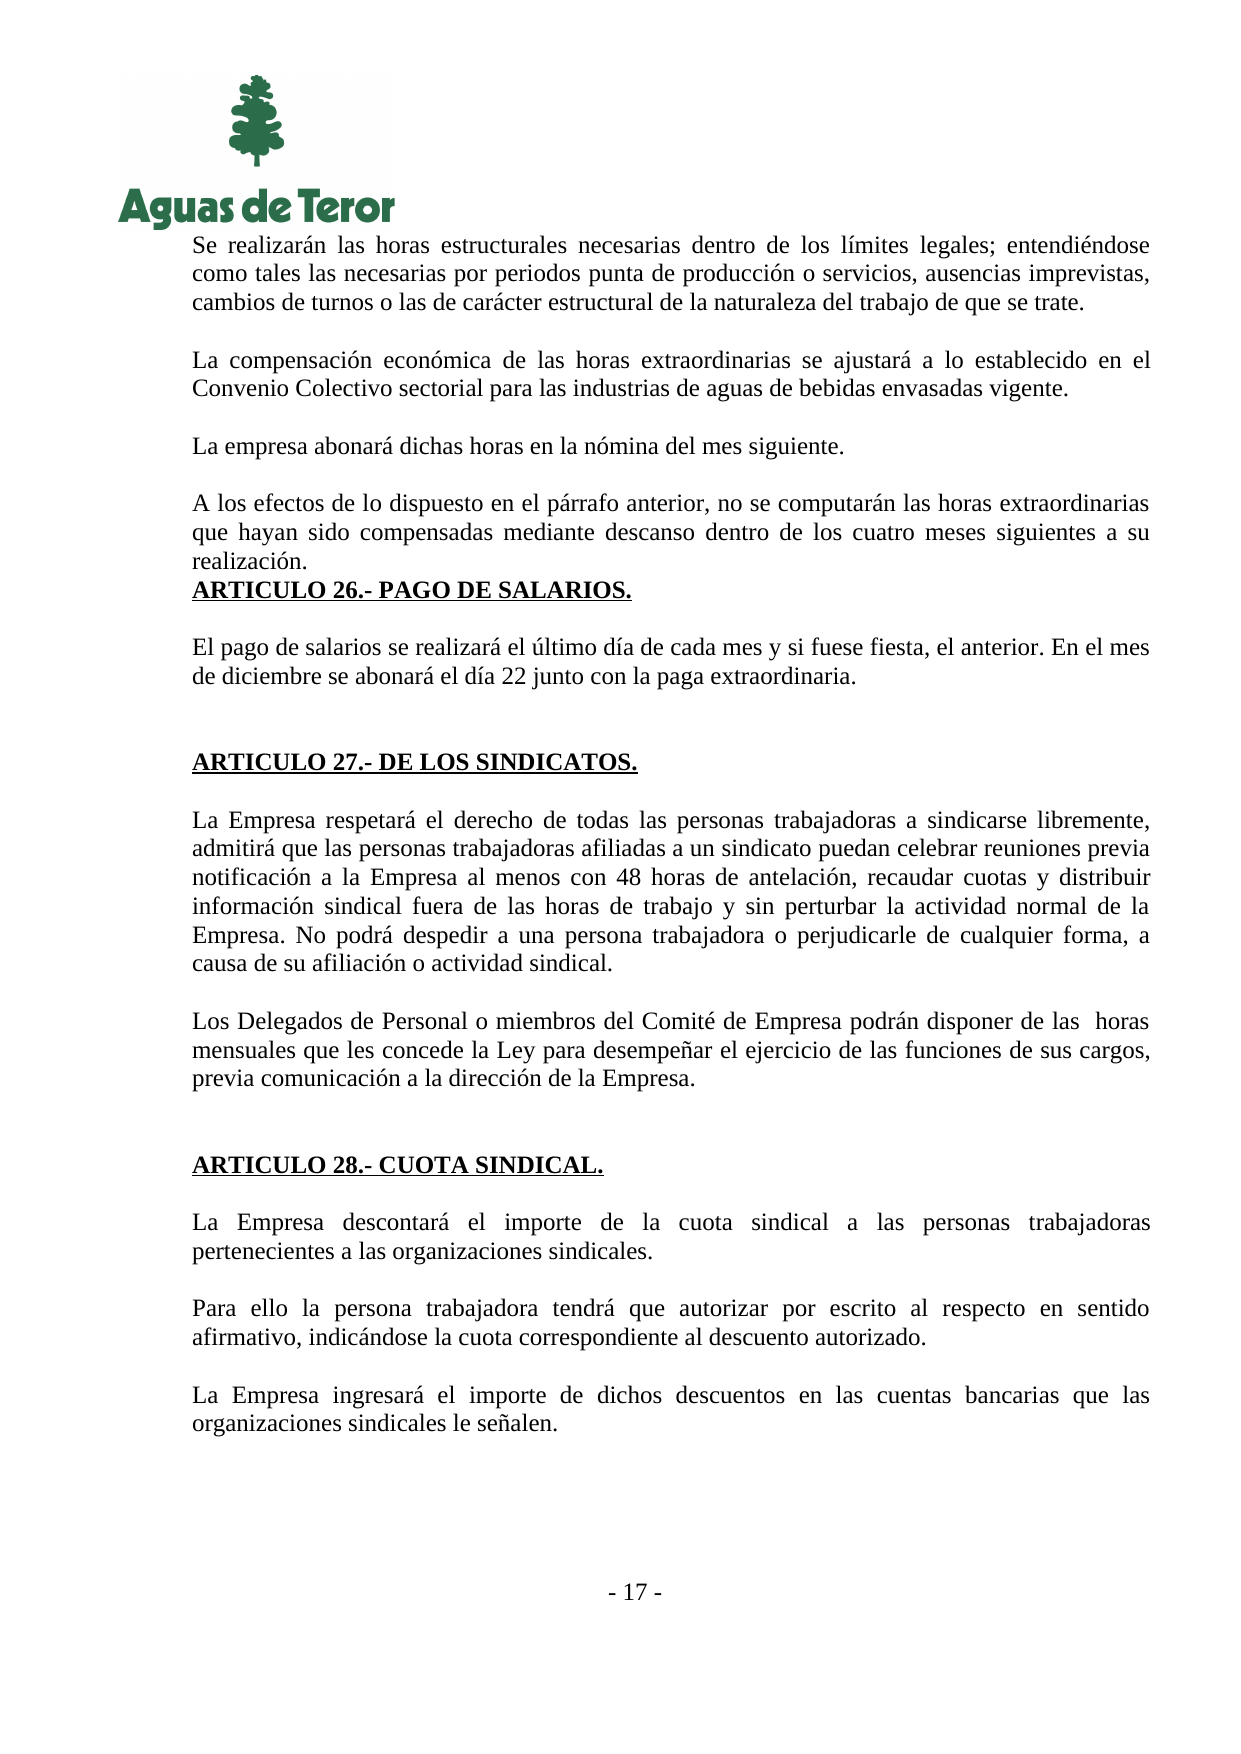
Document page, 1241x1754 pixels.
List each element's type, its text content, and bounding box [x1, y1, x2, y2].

text Los Delegados de Personal o miembros del Comité de Empresa podrán disponer de las horas mensuales que les concede la Ley para desempeñar el ejercicio de las funciones de sus cargos, previa comunicación a la dirección de la Empresa. [192, 1006, 1152, 1092]
text Se realizarán las horas estructurales necesarias dentro de los límites legales; entendiéndose como tales las necesarias por periodos punta de producción o servicios, ausencias imprevistas, cambios de turnos o las de carácter estructural de la naturaleza del trabajo de que se trate. [192, 230, 1152, 316]
text ARTICULO 28.- CUOTA SINDICAL. [192, 1150, 1152, 1178]
text La Empresa ingresará el importe de dichos descuentos en las cuentas bancarias que las organizaciones sindicales le señalen. [192, 1380, 1152, 1437]
text ARTICULO 27.- DE LOS SINDICATOS. [192, 747, 1152, 776]
text La compensación económica de las horas extraordinarias se ajustará a lo establecido en el Convenio Colectivo sectorial para las industrias de aguas de bebidas envasadas vigente. [192, 345, 1152, 402]
text Para ello la persona trabajadora tendrá que autorizar por escrito al respecto en sentido afirmativo, indicándose la cuota correspondiente al descuento autorizado. [192, 1293, 1152, 1351]
text El pago de salarios se realizará el último día de cada mes y si fuese fiesta, el anterior. En el mes de diciembre se abonará el día 22 junto con la paga extraordinaria. [192, 632, 1152, 690]
text A los efectos de lo dispuesto en el párrafo anterior, no se computarán las horas extraordinarias que hayan sido compensadas mediante descanso dentro de los cuatro meses siguientes a su realización. [192, 488, 1152, 575]
text La Empresa respetará el derecho de todas las personas trabajadoras a sindicarse libremente, admitirá que las personas trabajadoras afiliadas a un sindicato puedan celebrar reuniones previa notificación a la Empresa al menos con 48 horas de antelación, recaudar cuotas y distribuir información sindical fuera de las horas de trabajo y sin perturbar la actividad normal de la Empresa. No podrá despedir a una persona trabajadora o perjudicarle de cualquier forma, a causa de su afiliación o actividad sindical. [192, 805, 1152, 977]
text La empresa abonará dichas horas en la nómina del mes siguiente. [192, 431, 1152, 460]
text ARTICULO 26.- PAGO DE SALARIOS. [192, 575, 1152, 603]
text La Empresa descontará el importe de la cuota sindical a las personas trabajadoras pertenecientes a las organizaciones sindicales. [192, 1207, 1152, 1265]
